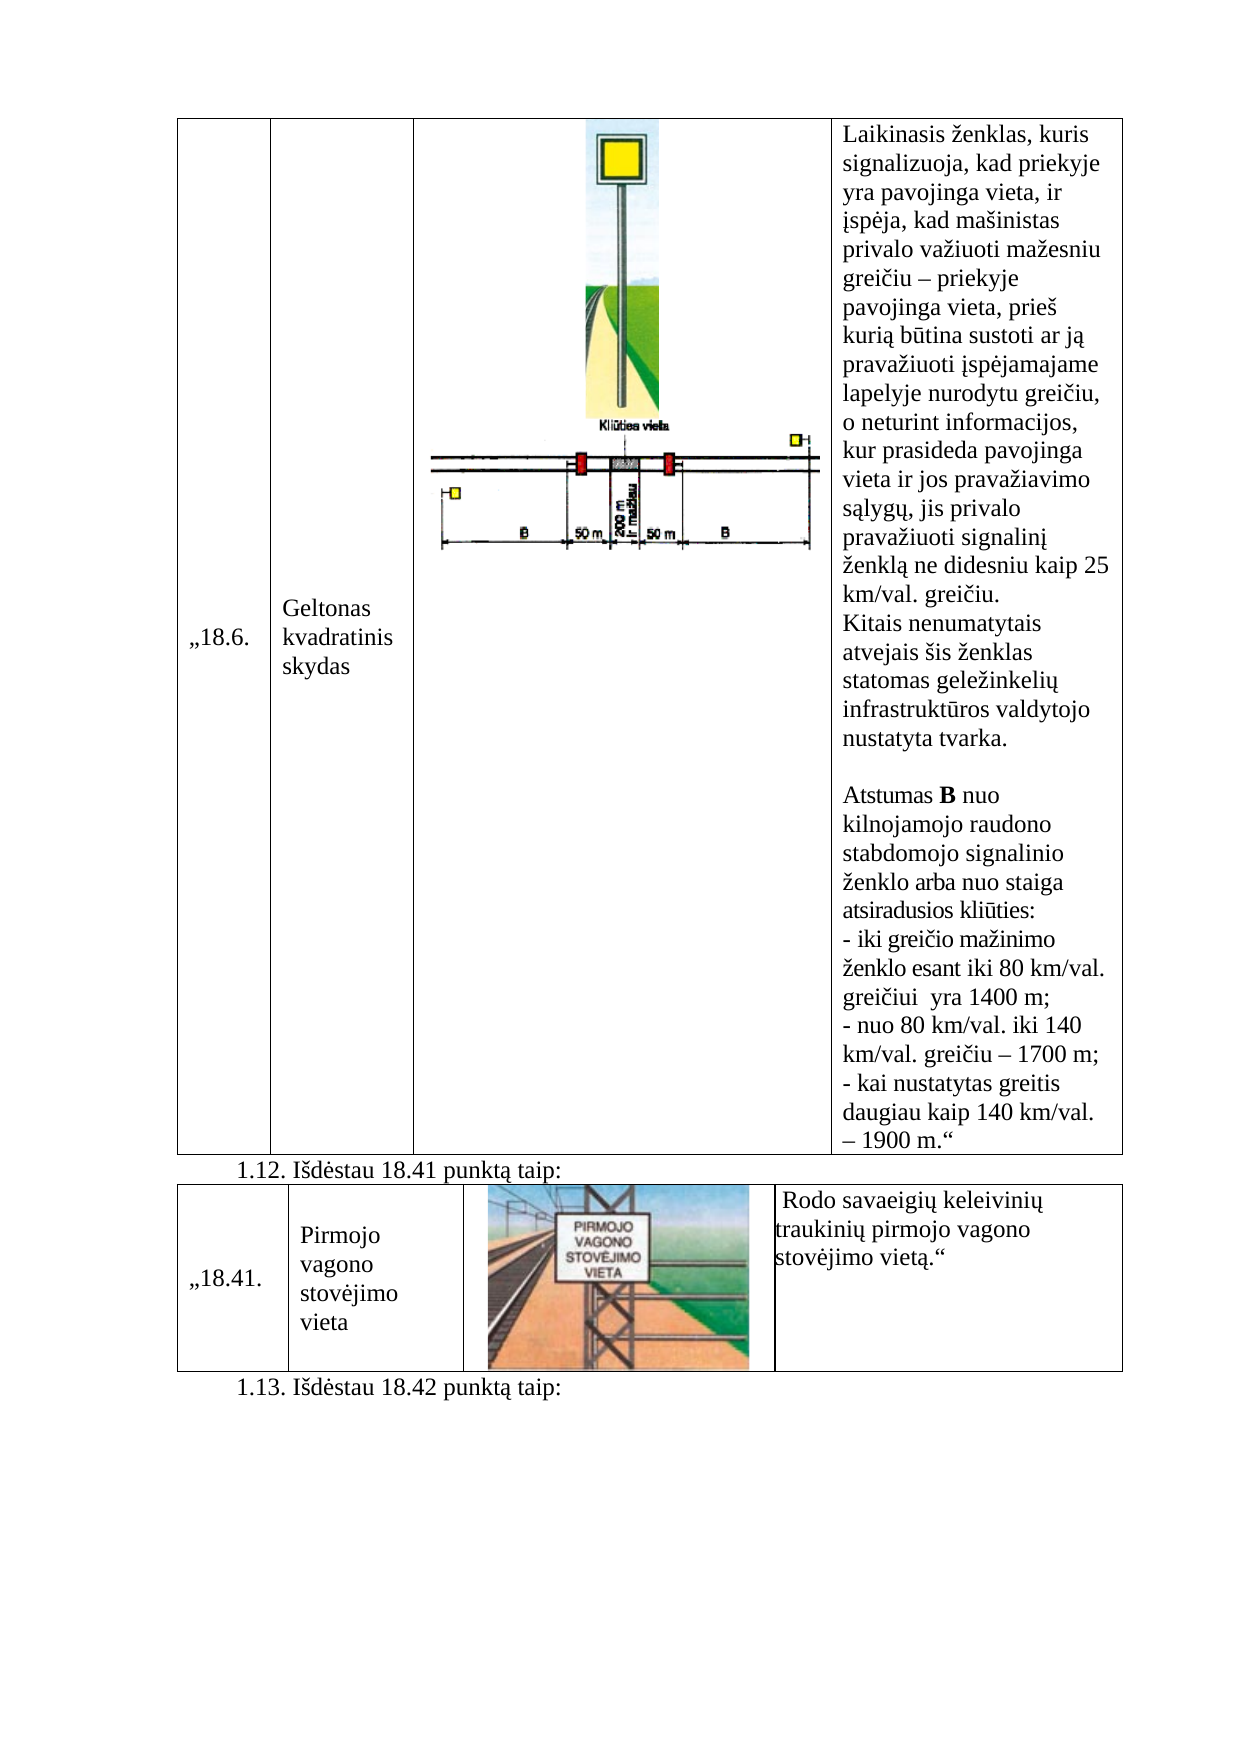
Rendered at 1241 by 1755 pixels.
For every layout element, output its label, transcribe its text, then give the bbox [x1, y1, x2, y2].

table_header Pirmojo vagono stovėjimo vieta [289, 1185, 463, 1371]
table_header Rodo savaeigių keleivinių traukinių pirmojo vagono stovėjimo vietą.“ [776, 1185, 1122, 1371]
table_header (ženklas) [414, 119, 831, 1154]
table_header „18.41. [178, 1185, 288, 1371]
table_header (ženklas) [464, 1185, 487, 1371]
text 1.13. Išdėstau 18.42 punktą taip: [177, 1372, 1122, 1401]
table_header Laikinasis ženklas, kuris signalizuoja, kad priekyje yra pavojinga vieta, ir įspėja, kad mašinistas privalo važiuoti mažesniu greičiu – priekyje pavojinga vieta, prieš kurią būtina sustoti ar ją pravažiuoti įspėjamajame lapelyje nurodytu greičiu, o neturint informacijos, kur prasideda pavojinga vieta ir jos pravažiavimo sąlygų, jis privalo pravažiuoti signalinį ženklą ne didesniu kaip 25 km/val. greičiu. Kitais nenumatytais atvejais šis ženklas statomas geležinkelių infrastruktūros valdytojo nustatyta tvarka. Atstumas B nuo kilnojamojo raudono stabdomojo signalinio ženklo arba nuo staiga atsiradusios kliūties: - iki greičio mažinimo ženklo esant iki 80 km/val. greičiui yra 1400 m; - nuo 80 km/val. iki 140 km/val. greičiu – 1700 m; - kai nustatytas greitis daugiau kaip 140 km/val. – 1900 m.“ [832, 119, 1122, 1154]
table_header Geltonas kvadratinis skydas [271, 119, 413, 1154]
table_header (ženklas) [751, 1185, 774, 1371]
text 1.12. Išdėstau 18.41 punktą taip: [177, 1155, 1122, 1184]
table_header „18.6. [178, 119, 270, 1154]
